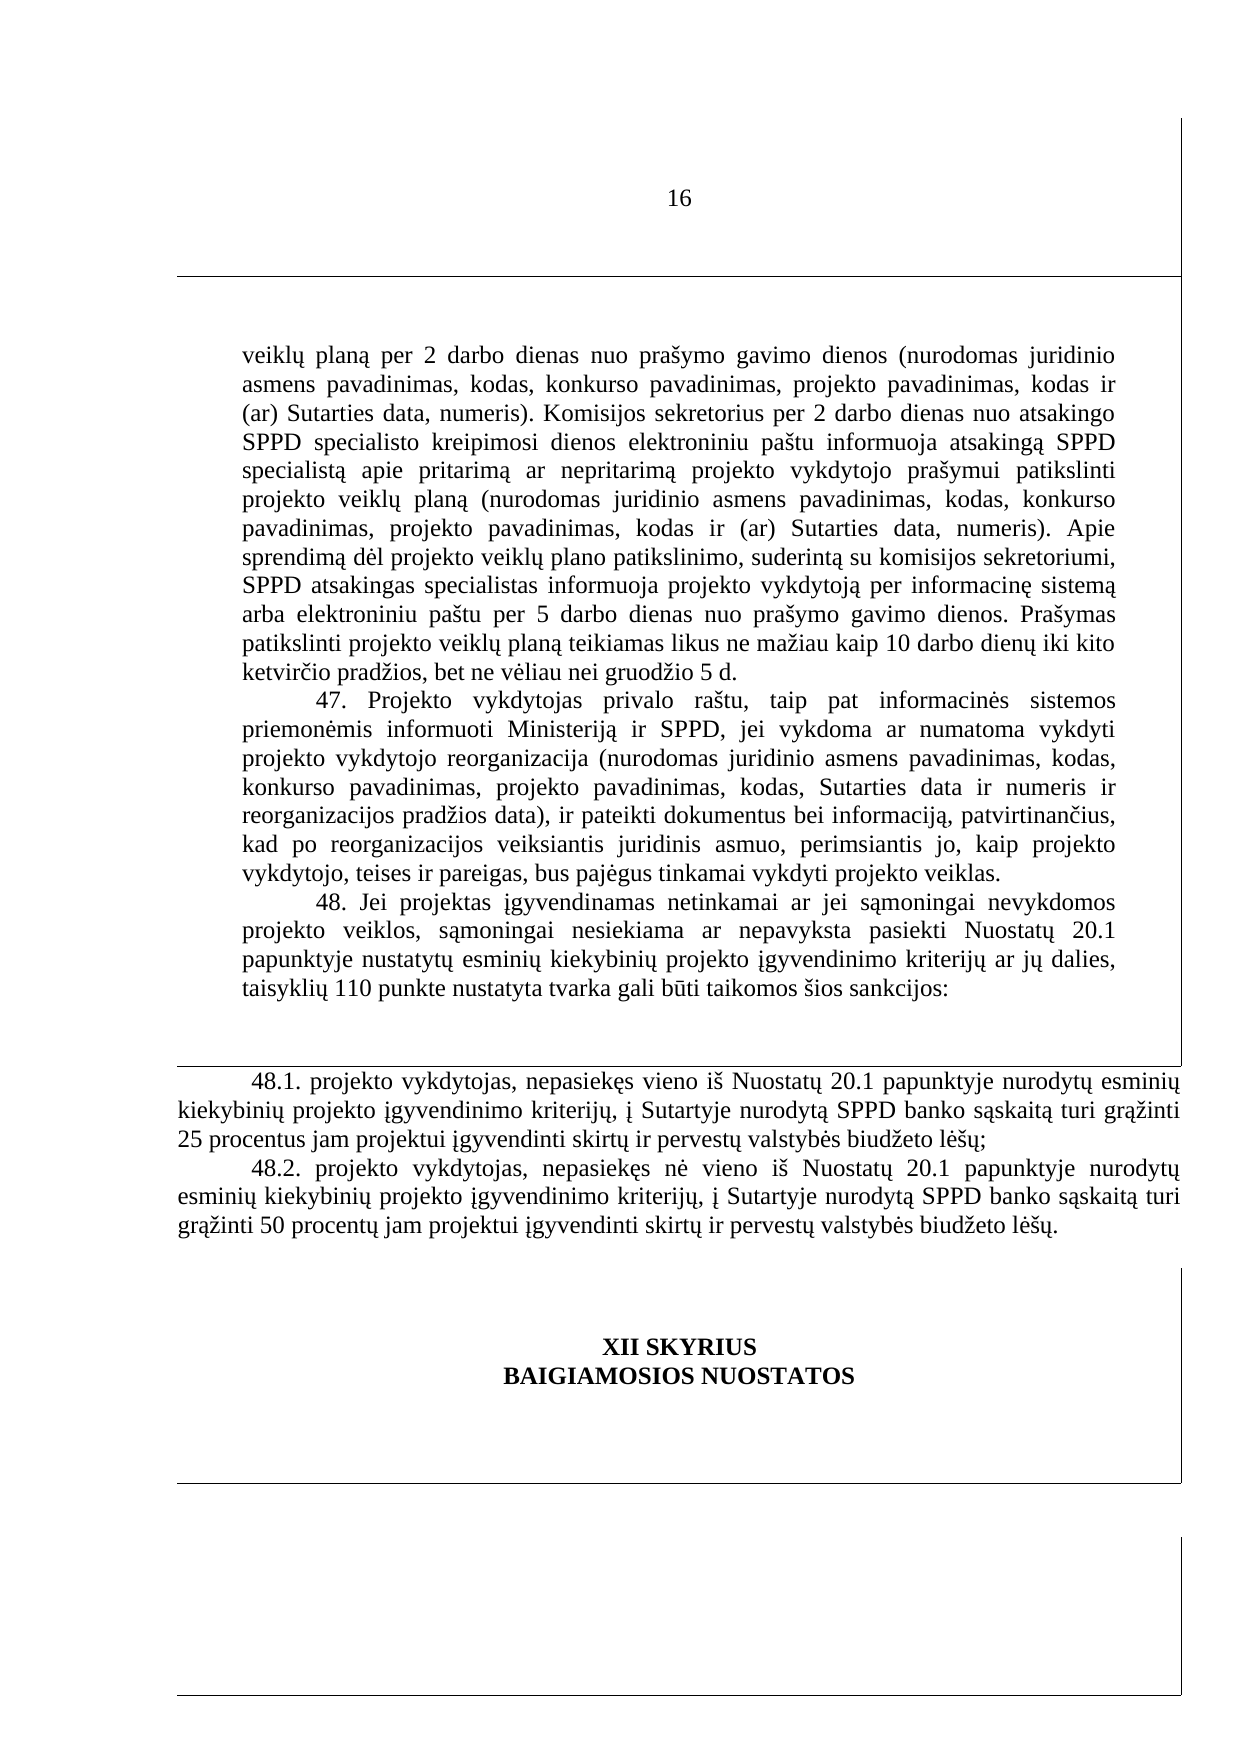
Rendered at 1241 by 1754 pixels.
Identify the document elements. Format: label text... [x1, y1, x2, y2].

text 48.1. projekto vykdytojas, nepasiekęs vieno iš Nuostatų 20.1 papunktyje nurodytų esminių kiekybinių projekto įgyvendinimo kriterijų, į Sutartyje nurodytą SPPD banko sąskaitą turi grąžinti 25 procentus jam projektui įgyvendinti skirtų ir pervestų valstybės biudžeto lėšų; [177, 1066, 1181, 1153]
text 48.2. projekto vykdytojas, nepasiekęs nė vieno iš Nuostatų 20.1 papunktyje nurodytų esminių kiekybinių projekto įgyvendinimo kriterijų, į Sutartyje nurodytą SPPD banko sąskaitą turi grąžinti 50 procentų jam projektui įgyvendinti skirtų ir pervestų valstybės biudžeto lėšų. [177, 1153, 1181, 1239]
text XII SKYRIUS [177, 1268, 1181, 1361]
text 48. Jei projektas įgyvendinamas netinkamai ar jei sąmoningai nevykdomos projekto veiklos, sąmoningai nesiekiama ar nepavyksta pasiekti Nuostatų 20.1 papunktyje nustatytų esminių kiekybinių projekto įgyvendinimo kriterijų ar jų dalies, taisyklių 110 punkte nustatyta tvarka gali būti taikomos šios sankcijos: [177, 887, 1181, 1066]
text BAIGIAMOSIOS NUOSTATOS [177, 1361, 1181, 1390]
text 47. Projekto vykdytojas privalo raštu, taip pat informacinės sistemos priemonėmis informuoti Ministeriją ir SPPD, jei vykdoma ar numatoma vykdyti projekto vykdytojo reorganizacija (nurodomas juridinio asmens pavadinimas, kodas, konkurso pavadinimas, projekto pavadinimas, kodas, Sutarties data ir numeris ir reorganizacijos pradžios data), ir pateikti dokumentus bei informaciją, patvirtinančius, kad po reorganizacijos veiksiantis juridinis asmuo, perimsiantis jo, kaip projekto vykdytojo, teises ir pareigas, bus pajėgus tinkamai vykdyti projekto veiklas. [177, 686, 1181, 887]
text veiklų planą per 2 darbo dienas nuo prašymo gavimo dienos (nurodomas juridinio asmens pavadinimas, kodas, konkurso pavadinimas, projekto pavadinimas, kodas ir (ar) Sutarties data, numeris). Komisijos sekretorius per 2 darbo dienas nuo atsakingo SPPD specialisto kreipimosi dienos elektroniniu paštu informuoja atsakingą SPPD specialistą apie pritarimą ar nepritarimą projekto vykdytojo prašymui patikslinti projekto veiklų planą (nurodomas juridinio asmens pavadinimas, kodas, konkurso pavadinimas, projekto pavadinimas, kodas ir (ar) Sutarties data, numeris). Apie sprendimą dėl projekto veiklų plano patikslinimo, suderintą su komisijos sekretoriumi, SPPD atsakingas specialistas informuoja projekto vykdytoją per informacinę sistemą arba elektroniniu paštu per 5 darbo dienas nuo prašymo gavimo dienos. Prašymas patikslinti projekto veiklų planą teikiamas likus ne mažiau kaip 10 darbo dienų iki kito ketvirčio pradžios, bet ne vėliau nei gruodžio 5 d. [177, 276, 1181, 686]
